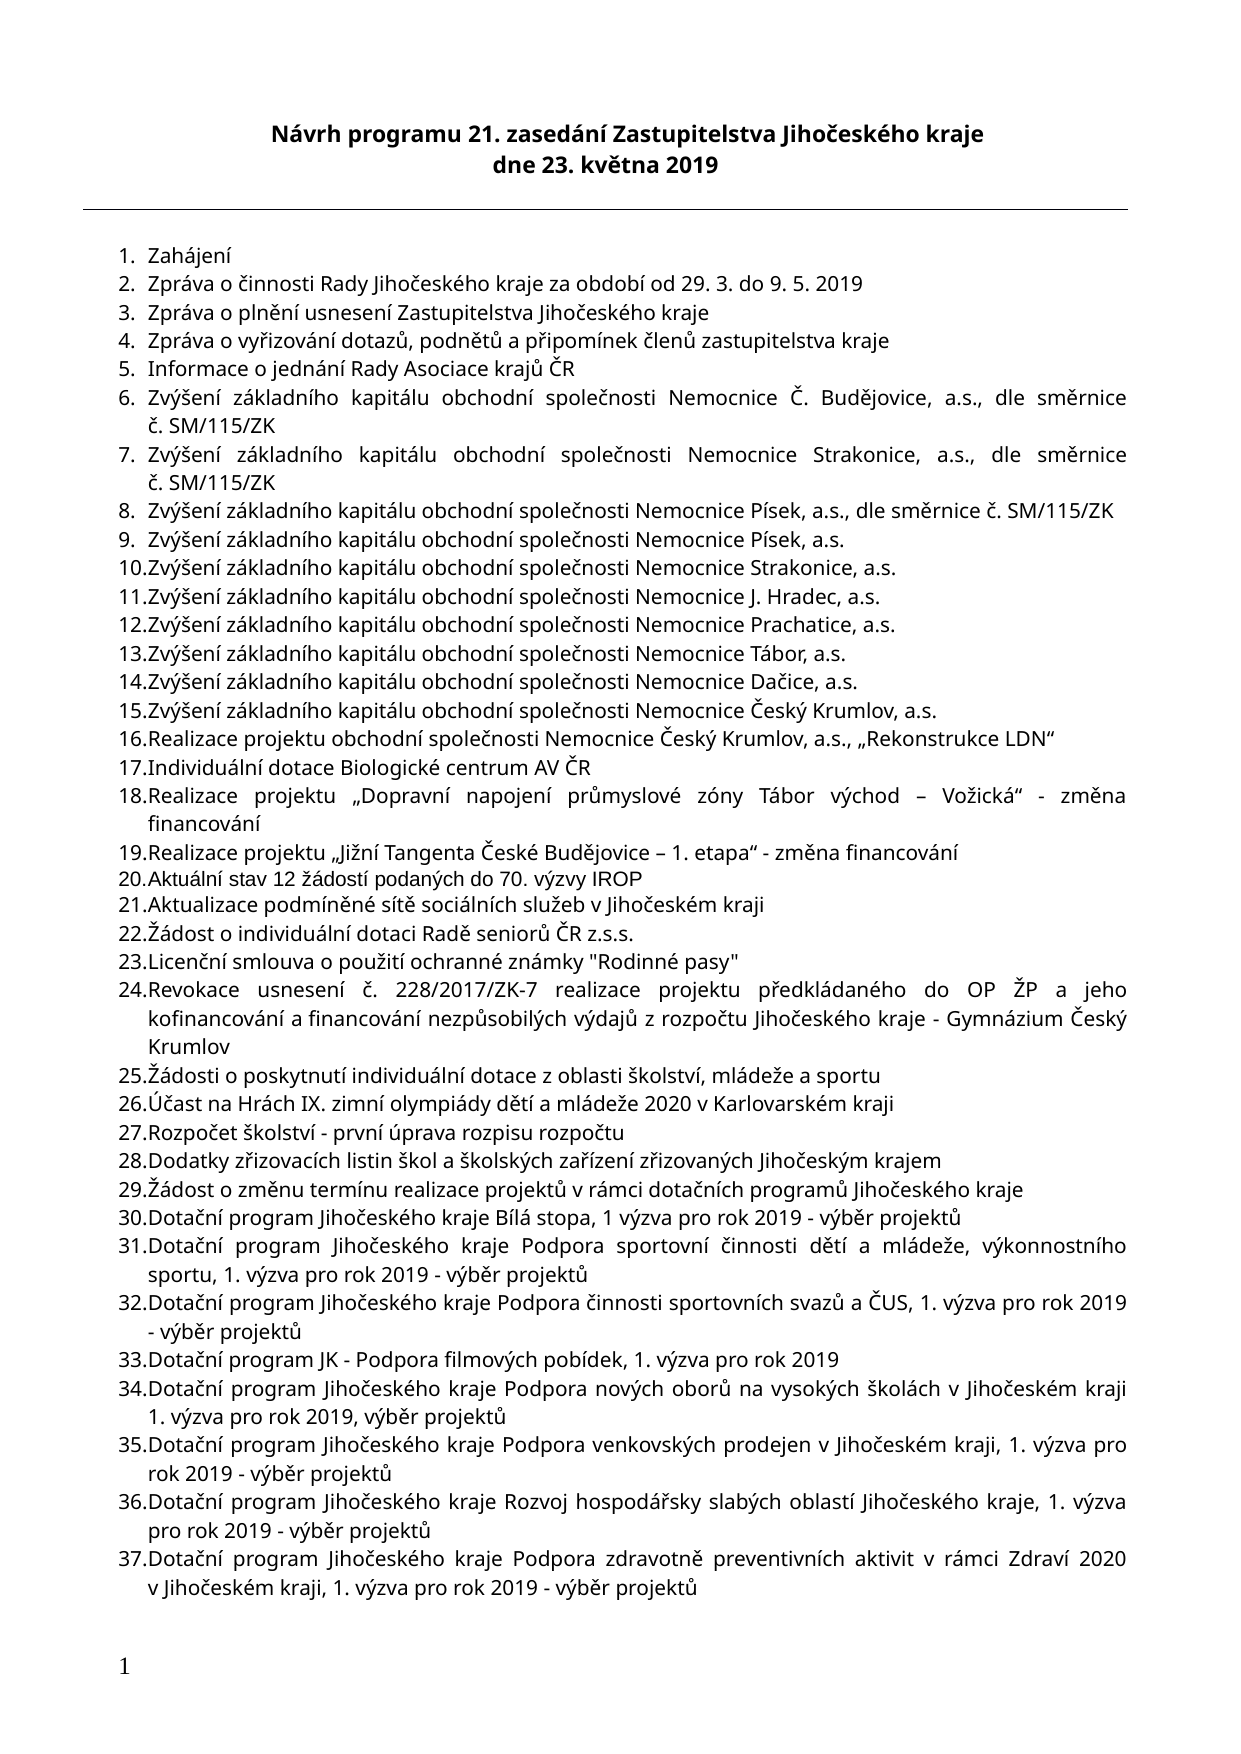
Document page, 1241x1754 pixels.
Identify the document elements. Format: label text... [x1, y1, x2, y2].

list Zpráva o činnosti Rady Jihočeského kraje za období od 29. 3. do 9. 5. 2019 [118, 269, 1128, 298]
list Aktualizace podmíněné sítě sociálních služeb v Jihočeském kraji [118, 890, 1128, 919]
list Zpráva o vyřizování dotazů, podnětů a připomínek členů zastupitelstva kraje [118, 326, 1128, 354]
list Zvýšení základního kapitálu obchodní společnosti Nemocnice Písek, a.s., dle směrnice č. SM/115/ZK [118, 497, 1128, 525]
list Dotační program Jihočeského kraje Rozvoj hospodářsky slabých oblastí Jihočeského kraje, 1. výzva pro rok 2019 - výběr projektů [118, 1487, 1128, 1544]
text dne 23. května 2019 [83, 149, 1128, 181]
list Informace o jednání Rady Asociace krajů ČR [118, 354, 1128, 383]
list Zvýšení základního kapitálu obchodní společnosti Nemocnice J. Hradec, a.s. [118, 582, 1128, 610]
list Rozpočet školství - první úprava rozpisu rozpočtu [118, 1118, 1128, 1146]
list Zvýšení základního kapitálu obchodní společnosti Nemocnice Dačice, a.s. [118, 667, 1128, 696]
list Dotační program Jihočeského kraje Podpora zdravotně preventivních aktivit v rámci Zdraví 2020 v Jihočeském kraji, 1. výzva pro rok 2019 - výběr projektů [118, 1544, 1128, 1601]
list Žádost o individuální dotaci Radě seniorů ČR z.s.s. [118, 919, 1128, 947]
list Dotační program Jihočeského kraje Podpora činnosti sportovních svazů a ČUS, 1. výzva pro rok 2019 - výběr projektů [118, 1288, 1128, 1345]
list Zvýšení základního kapitálu obchodní společnosti Nemocnice Č. Budějovice, a.s., dle směrnice č. SM/115/ZK [118, 383, 1128, 440]
list Dodatky zřizovacích listin škol a školských zařízení zřizovaných Jihočeským krajem [118, 1146, 1128, 1175]
list Účast na Hrách IX. zimní olympiády dětí a mládeže 2020 v Karlovarském kraji [118, 1089, 1128, 1118]
list Zvýšení základního kapitálu obchodní společnosti Nemocnice Písek, a.s. [118, 525, 1128, 553]
list Aktuální stav 12 žádostí podaných do 70. výzvy IROP [118, 866, 1128, 890]
list Žádosti o poskytnutí individuální dotace z oblasti školství, mládeže a sportu [118, 1061, 1128, 1089]
list Realizace projektu „Dopravní napojení průmyslové zóny Tábor východ – Vožická“ - změna financování [118, 781, 1128, 838]
list Dotační program Jihočeského kraje Podpora sportovní činnosti dětí a mládeže, výkonnostního sportu, 1. výzva pro rok 2019 - výběr projektů [118, 1232, 1128, 1288]
list Zpráva o plnění usnesení Zastupitelstva Jihočeského kraje [118, 298, 1128, 326]
list Licenční smlouva o použití ochranné známky "Rodinné pasy" [118, 947, 1128, 976]
list Zvýšení základního kapitálu obchodní společnosti Nemocnice Prachatice, a.s. [118, 610, 1128, 639]
list Zvýšení základního kapitálu obchodní společnosti Nemocnice Strakonice, a.s. [118, 553, 1128, 582]
text Návrh programu 21. zasedání Zastupitelstva Jihočeského kraje [83, 118, 1128, 149]
list Dotační program Jihočeského kraje Bílá stopa, 1 výzva pro rok 2019 - výběr projektů [118, 1203, 1128, 1232]
list Dotační program Jihočeského kraje Podpora venkovských prodejen v Jihočeském kraji, 1. výzva pro rok 2019 - výběr projektů [118, 1431, 1128, 1487]
list Individuální dotace Biologické centrum AV ČR [118, 753, 1128, 781]
list Žádost o změnu termínu realizace projektů v rámci dotačních programů Jihočeského kraje [118, 1175, 1128, 1203]
list Zvýšení základního kapitálu obchodní společnosti Nemocnice Tábor, a.s. [118, 639, 1128, 667]
list Zahájení [118, 241, 1128, 269]
list Realizace projektu obchodní společnosti Nemocnice Český Krumlov, a.s., „Rekonstrukce LDN“ [118, 724, 1128, 753]
list Dotační program Jihočeského kraje Podpora nových oborů na vysokých školách v Jihočeském kraji 1. výzva pro rok 2019, výběr projektů [118, 1374, 1128, 1431]
list Realizace projektu „Jižní Tangenta České Budějovice – 1. etapa“ - změna financování [118, 838, 1128, 866]
list Zvýšení základního kapitálu obchodní společnosti Nemocnice Strakonice, a.s., dle směrnice č. SM/115/ZK [118, 440, 1128, 497]
list Revokace usnesení č. 228/2017/ZK-7 realizace projektu předkládaného do OP ŽP a jeho kofinancování a financování nezpůsobilých výdajů z rozpočtu Jihočeského kraje - Gymnázium Český Krumlov [118, 976, 1128, 1061]
list Dotační program JK - Podpora filmových pobídek, 1. výzva pro rok 2019 [118, 1345, 1128, 1374]
list Zvýšení základního kapitálu obchodní společnosti Nemocnice Český Krumlov, a.s. [118, 696, 1128, 724]
